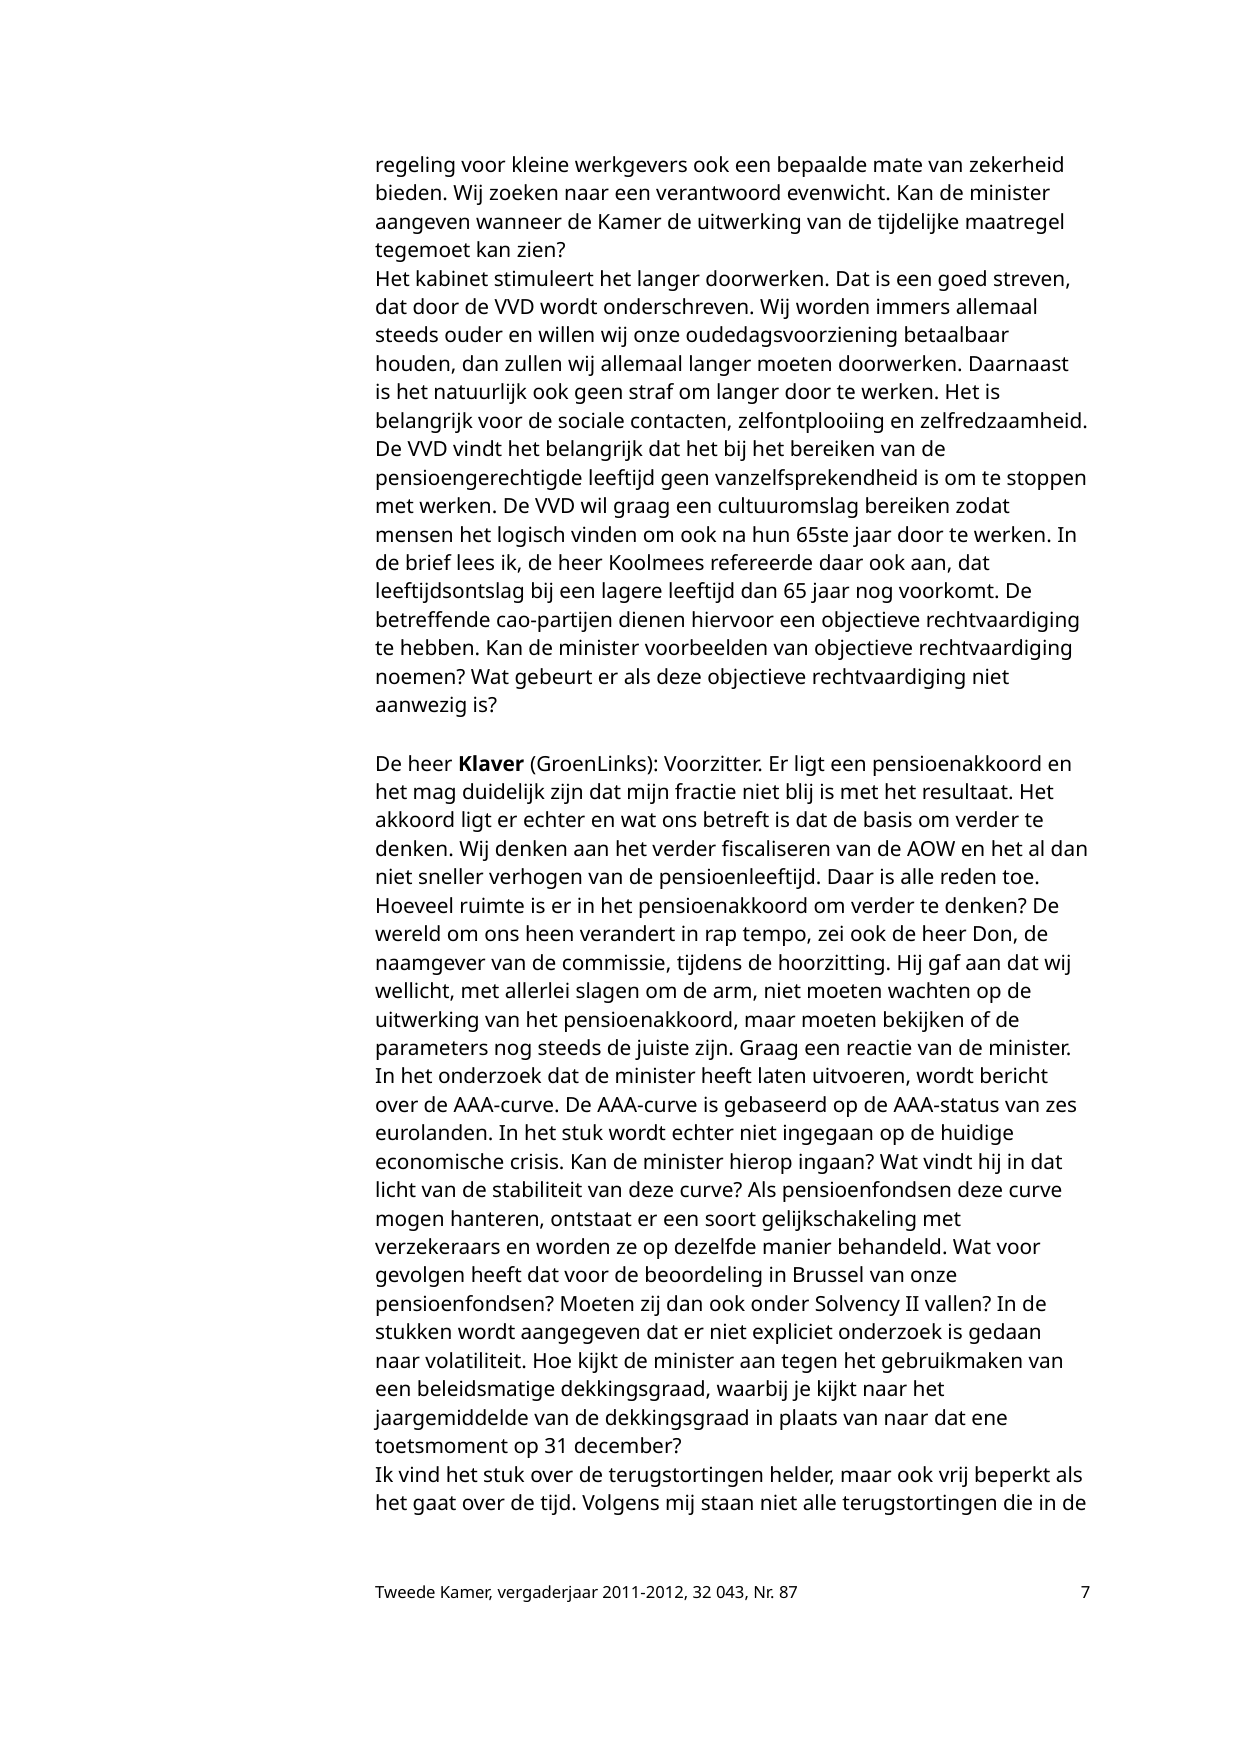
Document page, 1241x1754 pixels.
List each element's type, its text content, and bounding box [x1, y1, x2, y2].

text regeling voor kleine werkgevers ook een bepaalde mate van zekerheid bieden. Wij zoeken naar een verantwoord evenwicht. Kan de minister aangeven wanneer de Kamer de uitwerking van de tijdelijke maatregel tegemoet kan zien? [375, 150, 1090, 264]
text Ik vind het stuk over de terugstortingen helder, maar ook vrij beperkt als het gaat over de tijd. Volgens mij staan niet alle terugstortingen die in de [375, 1460, 1090, 1517]
text De heer Klaver (GroenLinks): Voorzitter. Er ligt een pensioenakkoord en het mag duidelijk zijn dat mijn fractie niet blij is met het resultaat. Het akkoord ligt er echter en wat ons betreft is dat de basis om verder te denken. Wij denken aan het verder fiscaliseren van de AOW en het al dan niet sneller verhogen van de pensioenleeftijd. Daar is alle reden toe. Hoeveel ruimte is er in het pensioenakkoord om verder te denken? De wereld om ons heen verandert in rap tempo, zei ook de heer Don, de naamgever van de commissie, tijdens de hoorzitting. Hij gaf aan dat wij wellicht, met allerlei slagen om de arm, niet moeten wachten op de uitwerking van het pensioenakkoord, maar moeten bekijken of de parameters nog steeds de juiste zijn. Graag een reactie van de minister. [375, 749, 1090, 1062]
text Het kabinet stimuleert het langer doorwerken. Dat is een goed streven, dat door de VVD wordt onderschreven. Wij worden immers allemaal steeds ouder en willen wij onze oudedagsvoorziening betaalbaar houden, dan zullen wij allemaal langer moeten doorwerken. Daarnaast is het natuurlijk ook geen straf om langer door te werken. Het is belangrijk voor de sociale contacten, zelfontplooiing en zelfredzaamheid. De VVD vindt het belangrijk dat het bij het bereiken van de pensioengerechtigde leeftijd geen vanzelfsprekendheid is om te stoppen met werken. De VVD wil graag een cultuuromslag bereiken zodat mensen het logisch vinden om ook na hun 65ste jaar door te werken. In de brief lees ik, de heer Koolmees refereerde daar ook aan, dat leeftijdsontslag bij een lagere leeftijd dan 65 jaar nog voorkomt. De betreffende cao-partijen dienen hiervoor een objectieve rechtvaardiging te hebben. Kan de minister voorbeelden van objectieve rechtvaardiging noemen? Wat gebeurt er als deze objectieve rechtvaardiging niet aanwezig is? [375, 264, 1090, 719]
text In het onderzoek dat de minister heeft laten uitvoeren, wordt bericht over de AAA-curve. De AAA-curve is gebaseerd op de AAA-status van zes eurolanden. In het stuk wordt echter niet ingegaan op de huidige economische crisis. Kan de minister hierop ingaan? Wat vindt hij in dat licht van de stabiliteit van deze curve? Als pensioenfondsen deze curve mogen hanteren, ontstaat er een soort gelijkschakeling met verzekeraars en worden ze op dezelfde manier behandeld. Wat voor gevolgen heeft dat voor de beoordeling in Brussel van onze pensioenfondsen? Moeten zij dan ook onder Solvency II vallen? In de stukken wordt aangegeven dat er niet expliciet onderzoek is gedaan naar volatiliteit. Hoe kijkt de minister aan tegen het gebruikmaken van een beleidsmatige dekkingsgraad, waarbij je kijkt naar het jaargemiddelde van de dekkingsgraad in plaats van naar dat ene toetsmoment op 31 december? [375, 1062, 1090, 1460]
